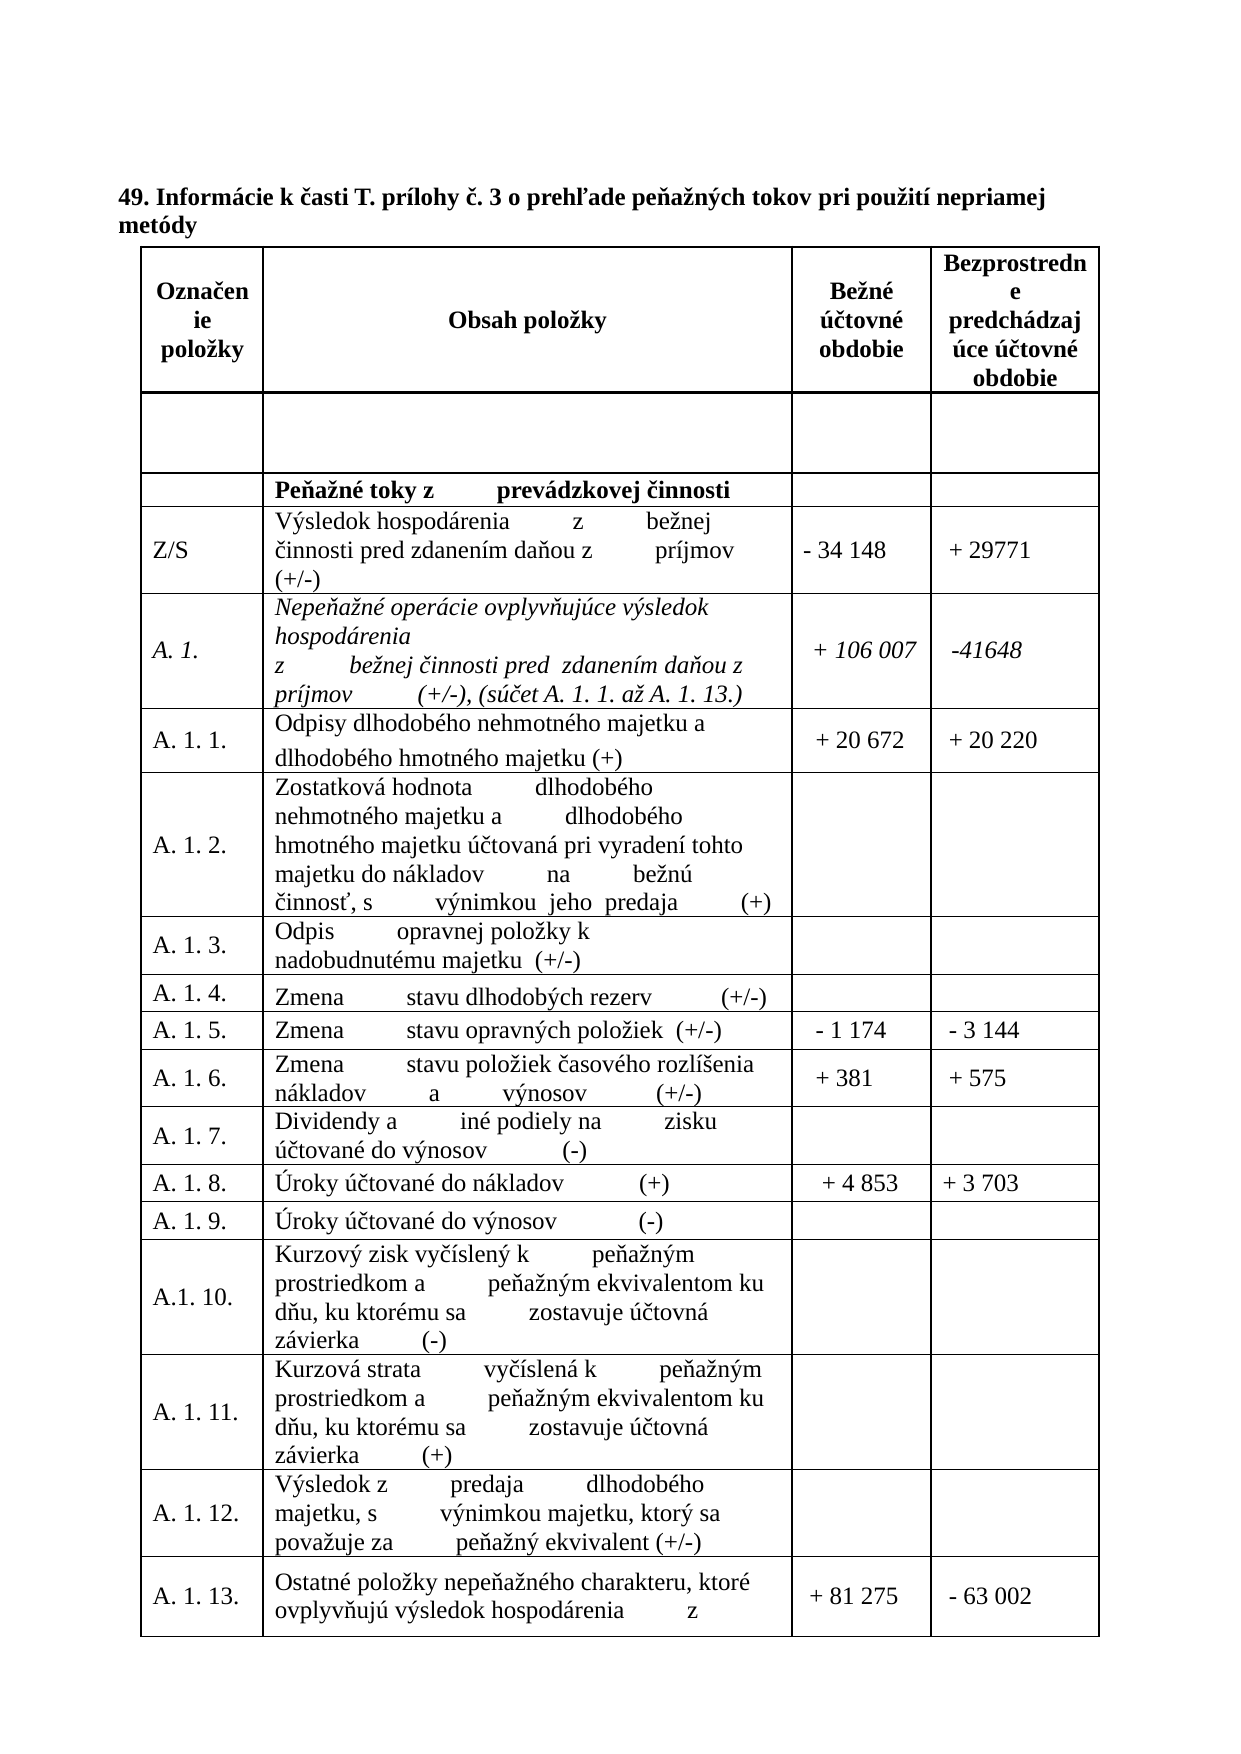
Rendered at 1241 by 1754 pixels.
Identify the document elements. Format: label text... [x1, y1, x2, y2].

table_cell + 20 672 [793, 709, 930, 772]
table_cell [932, 1240, 1098, 1354]
table_cell Úroky účtované do nákladov (+) [264, 1165, 791, 1201]
table_cell - 1 174 [793, 1012, 930, 1049]
table_cell A. 1. 11. [142, 1355, 262, 1469]
table_cell [793, 1107, 930, 1164]
table_cell [932, 474, 1098, 506]
table_cell Kurzová strata vyčíslená k peňažným prostriedkom a peňažným ekvivalentom ku dňu, ku ktorému sa zostavuje účtovná závierka (+) [264, 1355, 791, 1469]
table_cell [793, 394, 930, 472]
table_cell [793, 474, 930, 506]
table_cell + 20 220 [932, 709, 1098, 772]
table_header Bezprostredne predchádzajúce účtovné obdobie [932, 248, 1098, 391]
table_cell + 3 703 [932, 1165, 1098, 1201]
table_cell Zmena stavu dlhodobých rezerv (+/-) [264, 975, 791, 1011]
table_cell [793, 1240, 930, 1354]
table_cell Odpis opravnej položky k nadobudnutému majetku (+/-) [264, 917, 791, 974]
table_cell A. 1. 9. [142, 1202, 262, 1239]
table_cell Peňažné toky z prevádzkovej činnosti [264, 474, 791, 506]
table_cell [793, 1470, 930, 1556]
table_header Obsah položky [264, 248, 791, 391]
table_cell [793, 975, 930, 1011]
table_header Označenie položky [142, 248, 262, 391]
table_cell + 381 [793, 1050, 930, 1106]
subtitle 49. Informácie k časti T. prílohy č. 3 o prehľade peňažných tokov pri použití nepriamej metódy [118, 182, 1122, 239]
table_cell - 3 144 [932, 1012, 1098, 1049]
table_cell [932, 917, 1098, 974]
table_cell A.1. 10. [142, 1240, 262, 1354]
table_cell [932, 1470, 1098, 1556]
table_cell + 4 853 [793, 1165, 930, 1201]
table_cell + 575 [932, 1050, 1098, 1106]
table_cell [932, 394, 1098, 472]
table_cell + 81 275 [793, 1557, 930, 1636]
table_cell A. 1. 1. [142, 709, 262, 772]
table_cell A. 1. 13. [142, 1557, 262, 1636]
table_cell A. 1. 6. [142, 1050, 262, 1106]
table_cell [932, 773, 1098, 916]
table_cell Zostatková hodnota dlhodobého nehmotného majetku a dlhodobého hmotného majetku účtovaná pri vyradení tohto majetku do nákladov na bežnú činnosť, s výnimkou jeho predaja (+) [264, 773, 791, 916]
table_cell [793, 917, 930, 974]
table_cell + 106 007 [793, 594, 930, 707]
table_cell A. 1. 5. [142, 1012, 262, 1049]
table_cell Zmena stavu opravných položiek (+/-) [264, 1012, 791, 1049]
table_cell Výsledok hospodárenia z bežnej činnosti pred zdanením daňou z príjmov (+/-) [264, 507, 791, 592]
table_cell A. 1. 2. [142, 773, 262, 916]
table_cell [264, 394, 791, 472]
table_cell [932, 1107, 1098, 1164]
table_cell [793, 1355, 930, 1469]
table_cell Nepeňažné operácie ovplyvňujúce výsledok hospodárenia z bežnej činnosti pred zdanením daňou z príjmov (+/-), (súčet A. 1. 1. až A. 1. 13.) [264, 594, 791, 707]
table_cell [932, 1355, 1098, 1469]
table_cell A. 1. 3. [142, 917, 262, 974]
table_cell [142, 474, 262, 506]
table_header Bežné účtovné obdobie [793, 248, 930, 391]
table_cell A. 1. 8. [142, 1165, 262, 1201]
table_cell A. 1. 12. [142, 1470, 262, 1556]
table_cell A. 1. 4. [142, 975, 262, 1011]
table_cell Odpisy dlhodobého nehmotného majetku a dlhodobého hmotného majetku (+) [264, 709, 791, 772]
table_cell [793, 1202, 930, 1239]
table_cell Výsledok z predaja dlhodobého majetku, s výnimkou majetku, ktorý sa považuje za peňažný ekvivalent (+/-) [264, 1470, 791, 1556]
table_cell Ostatné položky nepeňažného charakteru, ktoré ovplyvňujú výsledok hospodárenia z [264, 1557, 791, 1636]
table_cell - 34 148 [793, 507, 930, 592]
table_cell Z/S [142, 507, 262, 592]
table_cell + 29771 [932, 507, 1098, 592]
table_cell Dividendy a iné podiely na zisku účtované do výnosov (-) [264, 1107, 791, 1164]
table_cell A. 1. [142, 594, 262, 707]
table_cell - 63 002 [932, 1557, 1098, 1636]
table_cell [793, 773, 930, 916]
table_cell A. 1. 7. [142, 1107, 262, 1164]
table_cell -41648 [932, 594, 1098, 707]
table_cell [932, 1202, 1098, 1239]
table_cell Zmena stavu položiek časového rozlíšenia nákladov a výnosov (+/-) [264, 1050, 791, 1106]
table_cell [142, 394, 262, 472]
table_cell Úroky účtované do výnosov (-) [264, 1202, 791, 1239]
table_cell Kurzový zisk vyčíslený k peňažným prostriedkom a peňažným ekvivalentom ku dňu, ku ktorému sa zostavuje účtovná závierka (-) [264, 1240, 791, 1354]
table_cell [932, 975, 1098, 1011]
